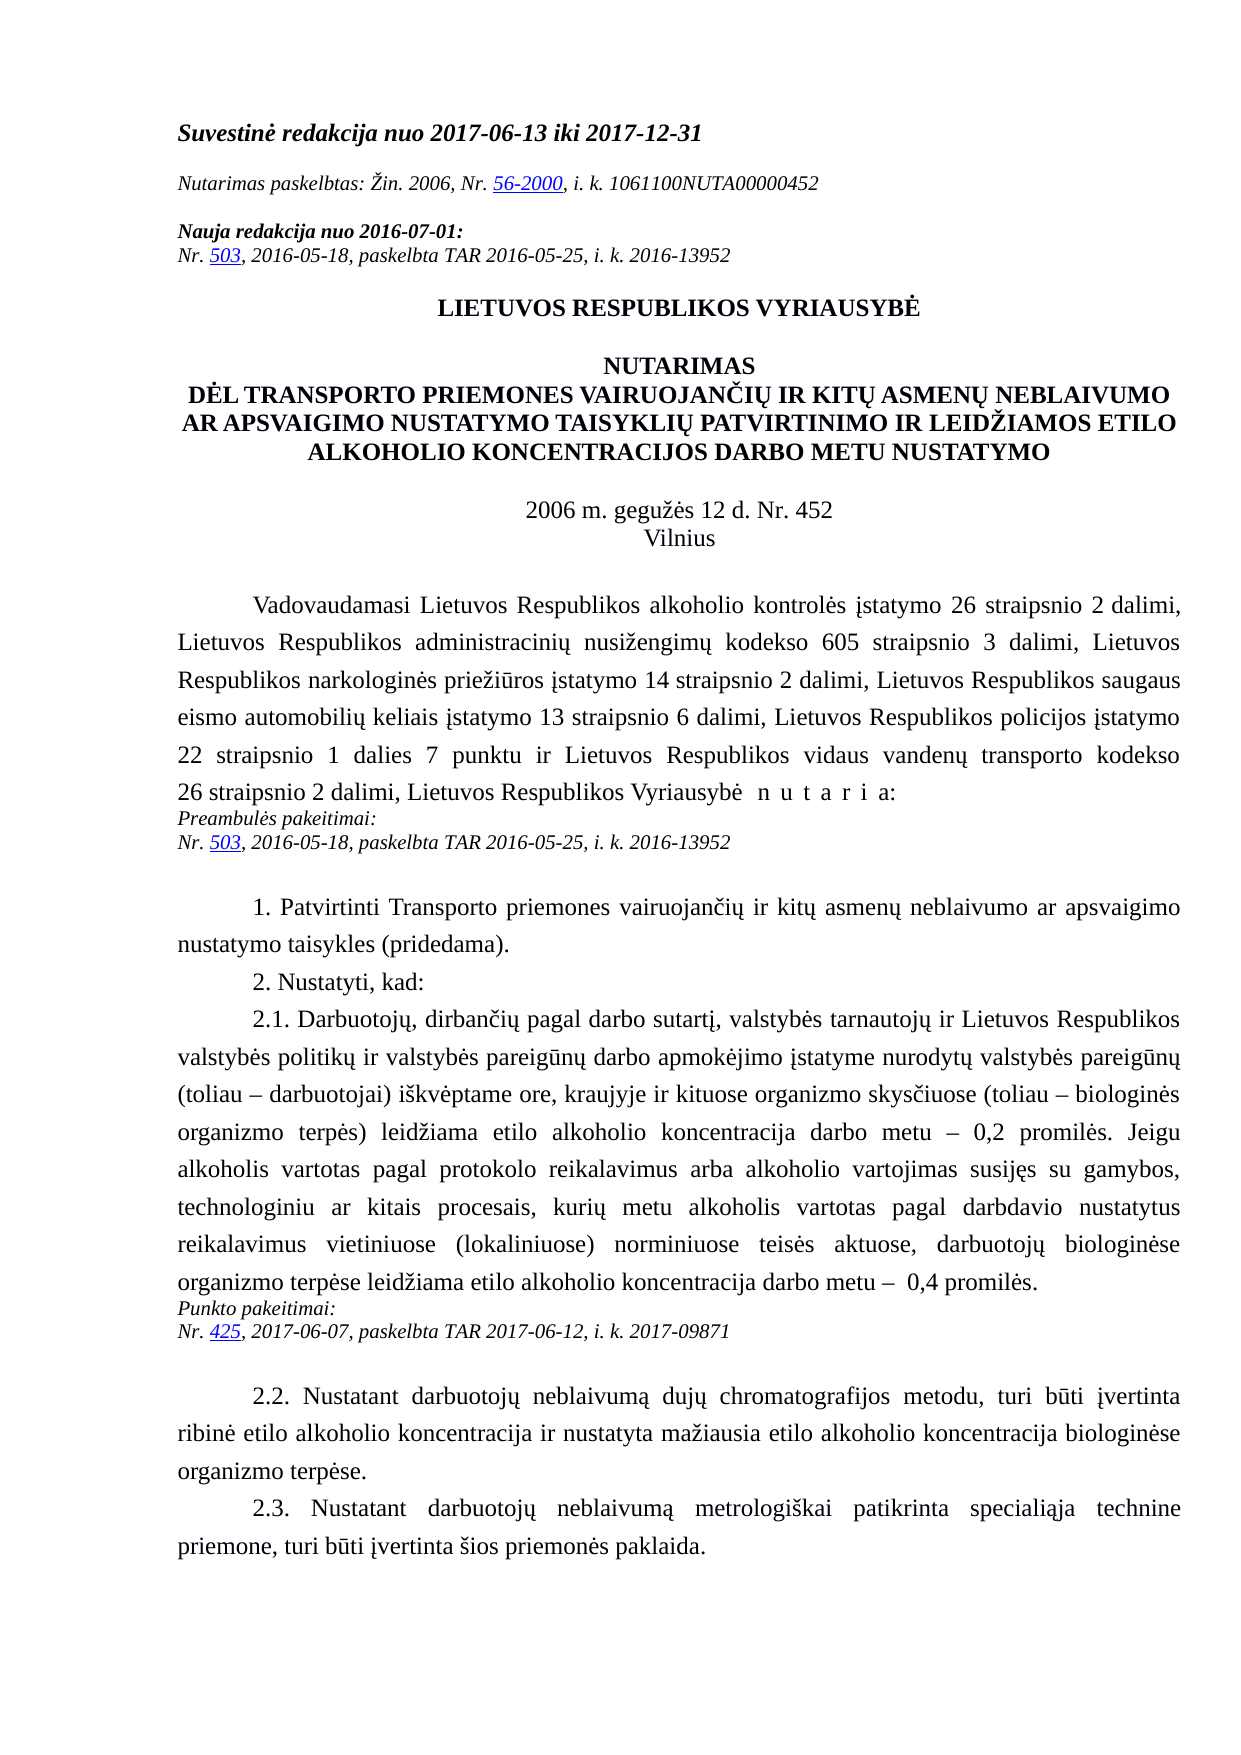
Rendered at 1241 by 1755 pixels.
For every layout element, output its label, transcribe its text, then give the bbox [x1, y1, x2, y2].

text LIETUVOS RESPUBLIKOS VYRIAUSYBĖ [177, 293, 1181, 322]
text Vadovaudamasi Lietuvos Respublikos alkoholio kontrolės įstatymo 26 straipsnio 2 dalimi, Lietuvos Respublikos administracinių nusižengimų kodekso 605 straipsnio 3 dalimi, Lietuvos Respublikos narkologinės priežiūros įstatymo 14 straipsnio 2 dalimi, Lietuvos Respublikos saugaus eismo automobilių keliais įstatymo 13 straipsnio 6 dalimi, Lietuvos Respublikos policijos įstatymo 22 straipsnio 1 dalies 7 punktu ir Lietuvos Respublikos vidaus vandenų transporto kodekso 26 straipsnio 2 dalimi, Lietuvos Respublikos Vyriausybė nutaria: [177, 581, 1181, 806]
text Nr. 503, 2016-05-18, paskelbta TAR 2016-05-25, i. k. 2016-13952 [177, 830, 1181, 854]
text Nauja redakcija nuo 2016-07-01: [177, 219, 1181, 243]
text Punkto pakeitimai: [177, 1295, 1181, 1319]
text 2006 m. gegužės 12 d. Nr. 452 [177, 495, 1181, 523]
text 2.1. Darbuotojų, dirbančių pagal darbo sutartį, valstybės tarnautojų ir Lietuvos Respublikos valstybės politikų ir valstybės pareigūnų darbo apmokėjimo įstatyme nurodytų valstybės pareigūnų (toliau – darbuotojai) iškvėptame ore, kraujyje ir kituose organizmo skysčiuose (toliau – biologinės organizmo terpės) leidžiama etilo alkoholio koncentracija darbo metu – 0,2 promilės. Jeigu alkoholis vartotas pagal protokolo reikalavimus arba alkoholio vartojimas susijęs su gamybos, technologiniu ar kitais procesais, kurių metu alkoholis vartotas pagal darbdavio nustatytus reikalavimus vietiniuose (lokaliniuose) norminiuose teisės aktuose, darbuotojų biologinėse organizmo terpėse leidžiama etilo alkoholio koncentracija darbo metu – 0,4 promilės. [177, 995, 1181, 1295]
text Suvestinė redakcija nuo 2017-06-13 iki 2017-12-31 [177, 118, 1181, 147]
text 2. Nustatyti, kad: [177, 958, 1181, 995]
text Vilnius [177, 523, 1181, 552]
text DĖL TRANSPORTO PRIEMONES VAIRUOJANČIŲ IR KITŲ ASMENŲ NEBLAIVUMO AR APSVAIGIMO NUSTATYMO TAISYKLIŲ PATVIRTINIMO IR LEIDŽIAMOS ETILO ALKOHOLIO KONCENTRACIJOS DARBO METU NUSTATYMO [177, 380, 1181, 466]
text 2.3. Nustatant darbuotojų neblaivumą metrologiškai patikrinta specialiąja technine priemone, turi būti įvertinta šios priemonės paklaida. [177, 1485, 1181, 1560]
text Preambulės pakeitimai: [177, 806, 1181, 830]
text 1. Patvirtinti Transporto priemones vairuojančių ir kitų asmenų neblaivumo ar apsvaigimo nustatymo taisykles (pridedama). [177, 883, 1181, 958]
text Nutarimas paskelbtas: Žin. 2006, Nr. 56-2000, i. k. 1061100NUTA00000452 [177, 171, 1181, 195]
text NUTARIMAS [177, 351, 1181, 380]
text Nr. 503, 2016-05-18, paskelbta TAR 2016-05-25, i. k. 2016-13952 [177, 243, 1181, 267]
text Nr. 425, 2017-06-07, paskelbta TAR 2017-06-12, i. k. 2017-09871 [177, 1319, 1181, 1343]
text 2.2. Nustatant darbuotojų neblaivumą dujų chromatografijos metodu, turi būti įvertinta ribinė etilo alkoholio koncentracija ir nustatyta mažiausia etilo alkoholio koncentracija biologinėse organizmo terpėse. [177, 1372, 1181, 1485]
